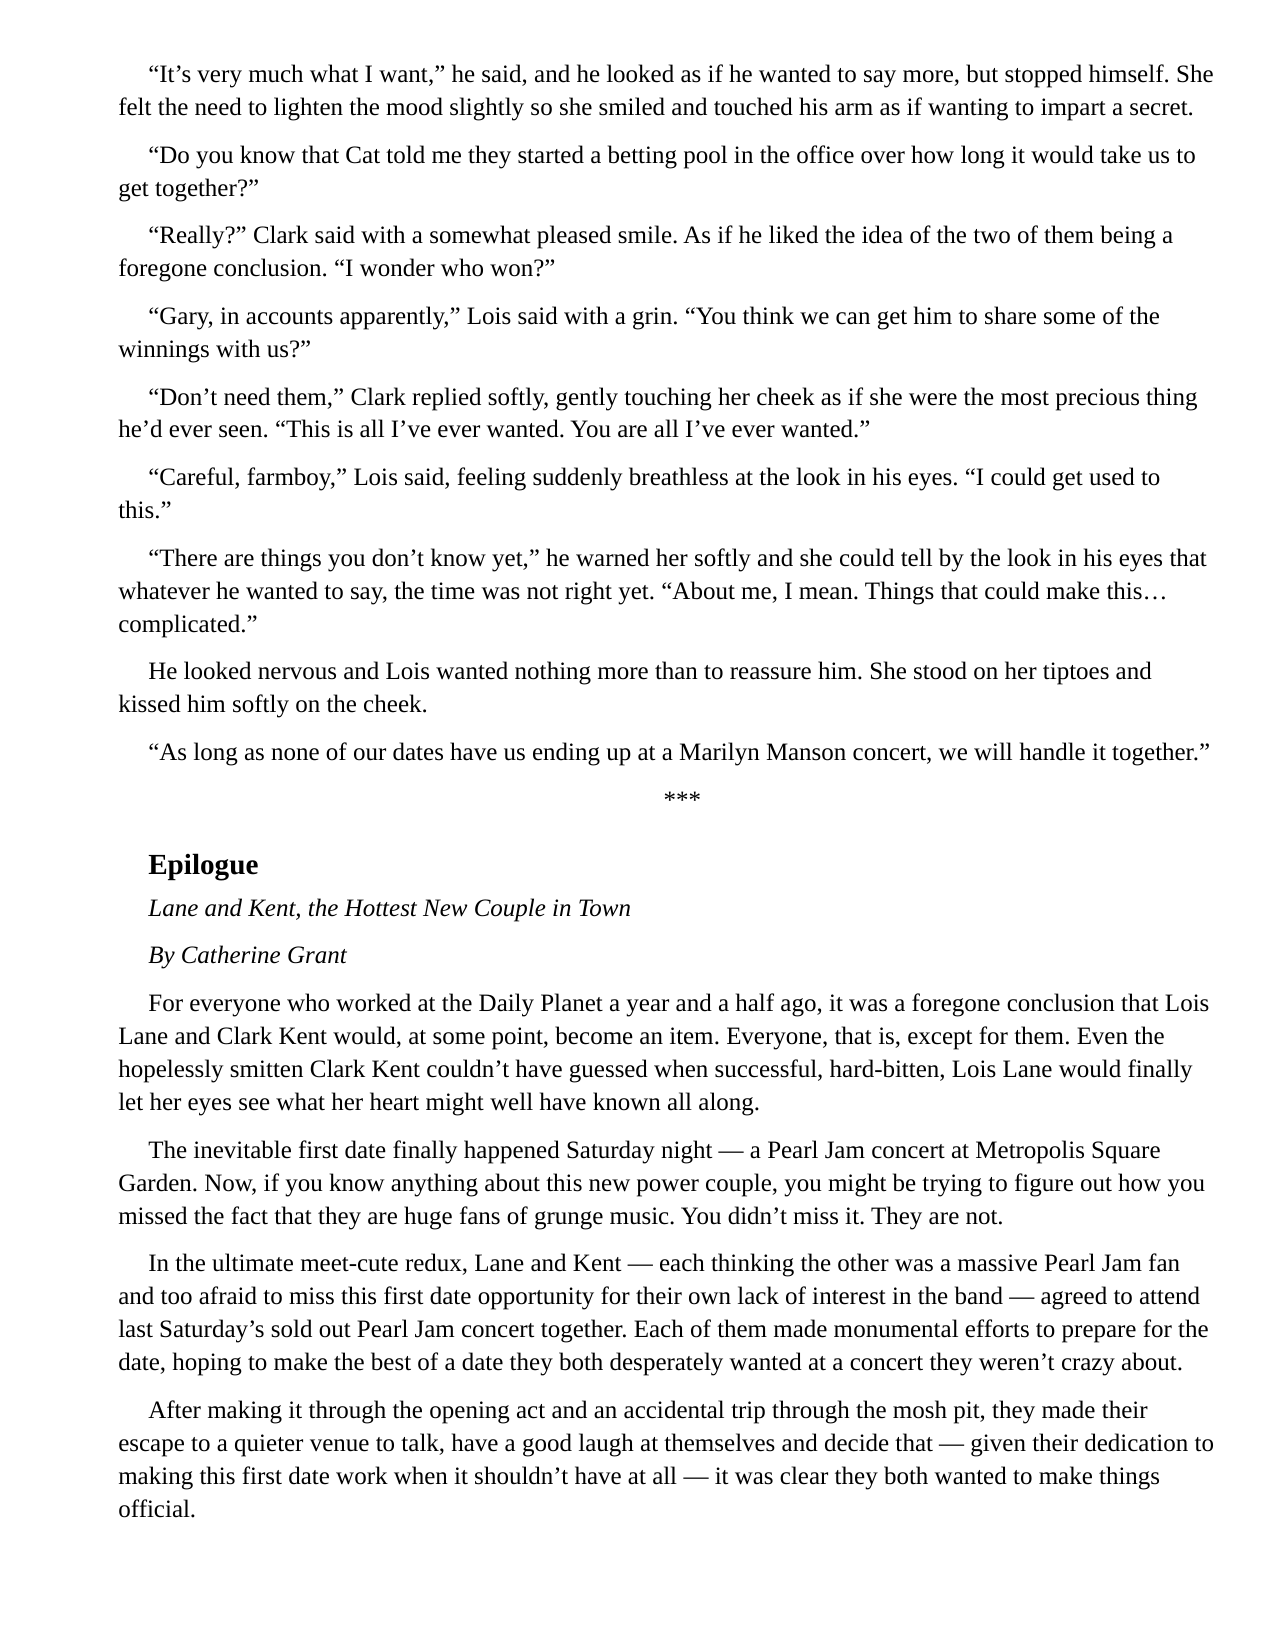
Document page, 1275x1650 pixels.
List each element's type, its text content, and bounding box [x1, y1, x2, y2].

text The inevitable first date finally happened Saturday night — a Pearl Jam concert at Metropolis Square Garden. Now, if you know anything about this new power couple, you might be trying to figure out how you missed the fact that they are huge fans of grunge music. You didn’t miss it. They are not. [118, 1135, 1216, 1229]
text “Do you know that Cat told me they started a betting pool in the office over how long it would take us to get together?” [118, 140, 1216, 201]
text “Really?” Clark said with a somewhat pleased smile. As if he liked the idea of the two of them being a foregone conclusion. “I wonder who won?” [118, 220, 1216, 282]
text “As long as none of our dates have us ending up at a Marilyn Manson concert, we will handle it together.” [118, 737, 1216, 766]
text “There are things you don’t know yet,” he warned her softly and she could tell by the look in his eyes that whatever he wanted to say, the time was not right yet. “About me, I mean. Things that could make this…complicated.” [118, 543, 1216, 638]
text “Careful, farmboy,” Lois said, feeling suddenly breathless at the look in his eyes. “I could get used to this.” [118, 462, 1216, 524]
subtitle Epilogue [118, 847, 1216, 880]
text By Catherine Grant [118, 941, 1216, 969]
text He looked nervous and Lois wanted nothing more than to reassure him. She stood on her tiptoes and kissed him softly on the cheek. [118, 656, 1216, 718]
text After making it through the opening act and an accidental trip through the mosh pit, they made their escape to a quieter venue to talk, have a good laugh at themselves and decide that — given their dedication to making this first date work when it shouldn’t have at all — it was clear they both wanted to make things official. [118, 1395, 1216, 1523]
text Lane and Kent, the Hottest New Couple in Town [118, 893, 1216, 922]
text “Gary, in accounts apparently,” Lois said with a grin. “You think we can get him to share some of the winnings with us?” [118, 301, 1216, 363]
text In the ultimate meet-cute redux, Lane and Kent — each thinking the other was a massive Pearl Jam fan and too afraid to miss this first date opportunity for their own lack of interest in the band — agreed to attend last Saturday’s sold out Pearl Jam concert together. Each of them made monumental efforts to prepare for the date, hoping to make the best of a date they both desperately wanted at a concert they weren’t crazy about. [118, 1248, 1216, 1376]
text For everyone who worked at the Daily Planet a year and a half ago, it was a foregone conclusion that Lois Lane and Clark Kent would, at some point, become an item. Everyone, that is, except for them. Even the hopelessly smitten Clark Kent couldn’t have guessed when successful, hard-bitten, Lois Lane would finally let her eyes see what her heart might well have known all along. [118, 988, 1216, 1116]
text *** [118, 785, 1216, 813]
text “It’s very much what I want,” he said, and he looked as if he wanted to say more, but stopped himself. She felt the need to lighten the mood slightly so she smiled and touched his arm as if wanting to impart a secret. [118, 59, 1216, 121]
text “Don’t need them,” Clark replied softly, gently touching her cheek as if she were the most precious thing he’d ever seen. “This is all I’ve ever wanted. You are all I’ve ever wanted.” [118, 382, 1216, 443]
